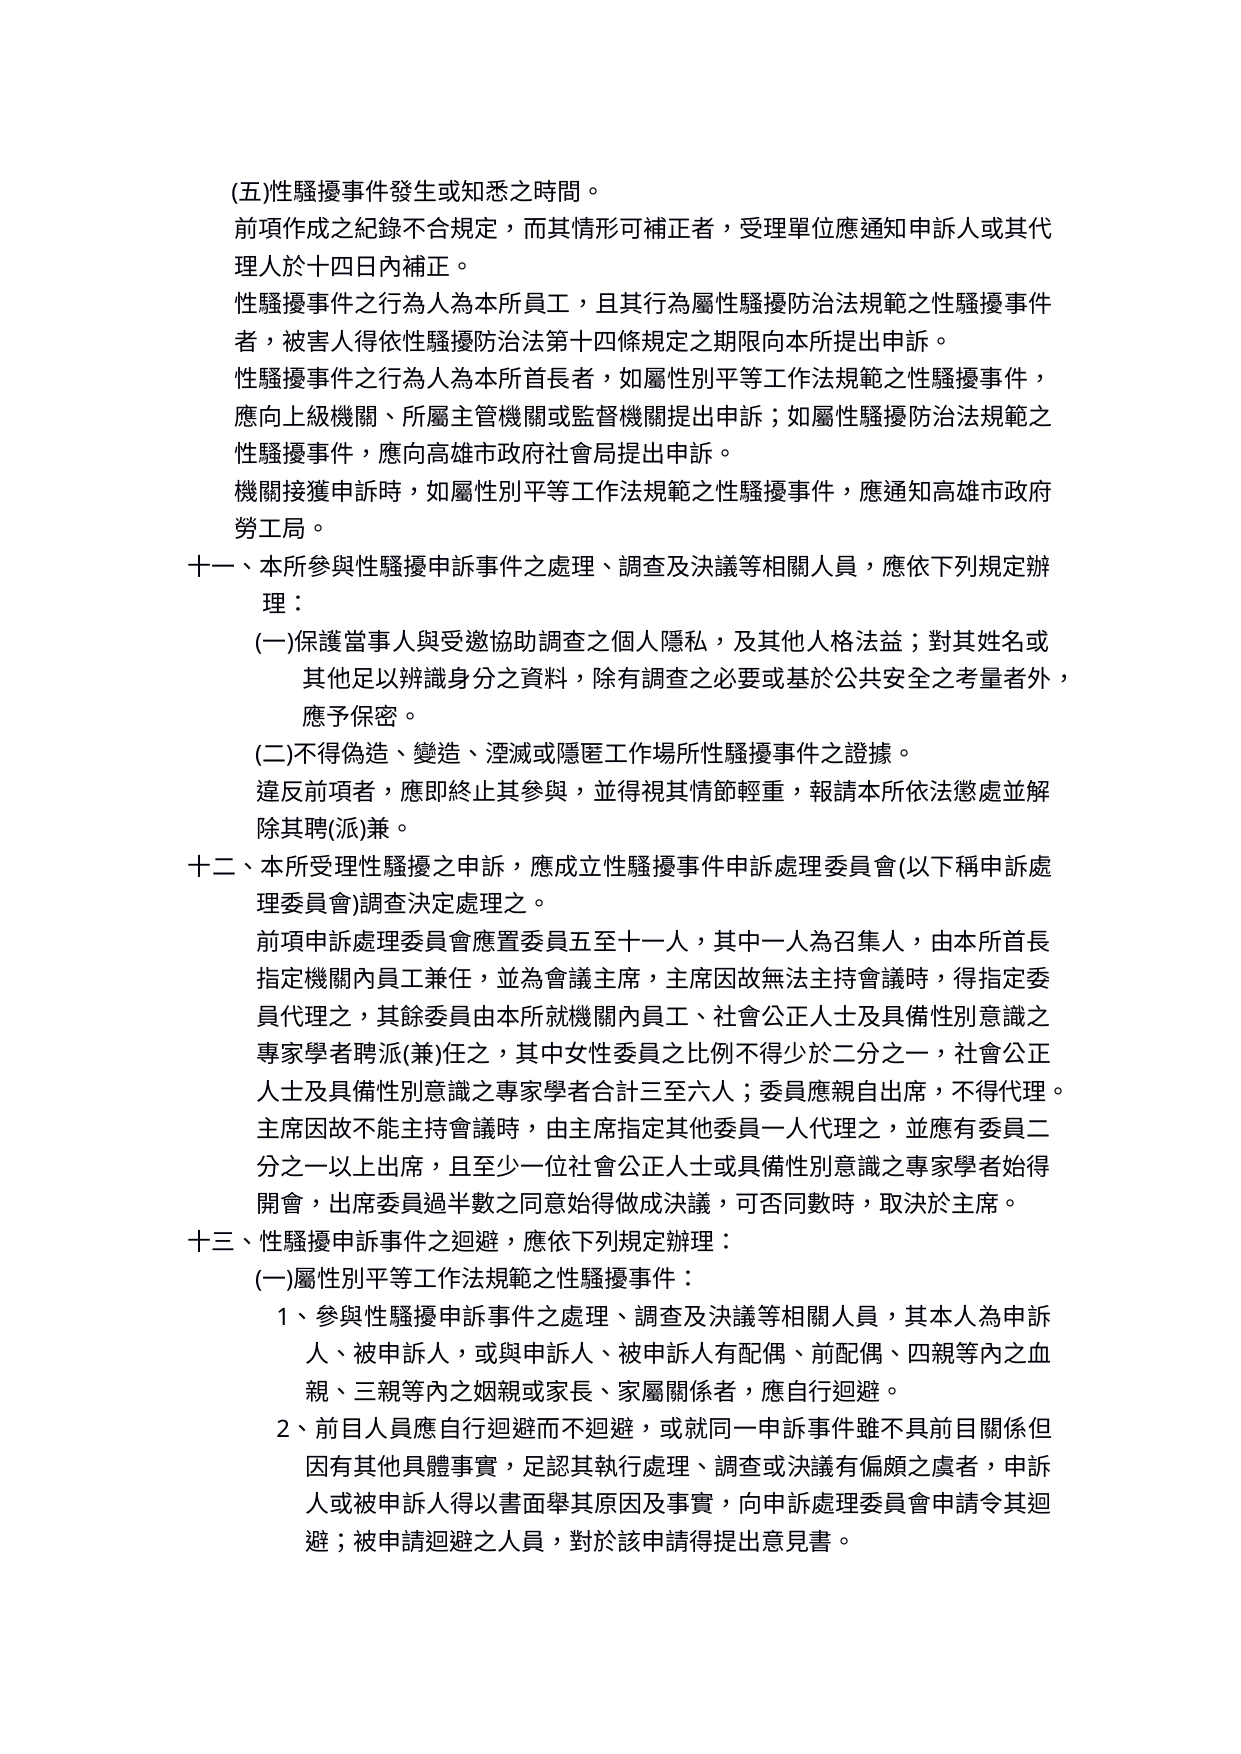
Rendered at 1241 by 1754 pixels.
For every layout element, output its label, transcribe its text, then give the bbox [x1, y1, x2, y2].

text 2、前目人員應自行迴避而不迴避，或就同一申訴事件雖不具前目關係但因有其他具體事實，足認其執行處理、調查或決議有偏頗之虞者，申訴人或被申訴人得以書面舉其原因及事實，向申訴處理委員會申請令其迴避；被申請迴避之人員，對於該申請得提出意見書。 [276, 1402, 1053, 1552]
text 違反前項者，應即終止其參與，並得視其情節輕重，報請本所依法懲處並解除其聘(派)兼。 [256, 764, 1053, 839]
text 機關接獲申訴時，如屬性別平等工作法規範之性騷擾事件，應通知高雄市政府勞工局。 [234, 464, 1053, 539]
text 主席因故不能主持會議時，由主席指定其他委員一人代理之，並應有委員二分之一以上出席，且至少一位社會公正人士或具備性別意識之專家學者始得開會，出席委員過半數之同意始得做成決議，可否同數時，取決於主席。 [256, 1102, 1053, 1214]
text 前項申訴處理委員會應置委員五至十一人，其中一人為召集人，由本所首長指定機關內員工兼任，並為會議主席，主席因故無法主持會議時，得指定委員代理之，其餘委員由本所就機關內員工、社會公正人士及具備性別意識之專家學者聘派(兼)任之，其中女性委員之比例不得少於二分之一，社會公正人士及具備性別意識之專家學者合計三至六人；委員應親自出席，不得代理。 [256, 914, 1053, 1102]
text (一)保護當事人與受邀協助調查之個人隱私，及其他人格法益；對其姓名或其他足以辨識身分之資料，除有調查之必要或基於公共安全之考量者外，應予保密。 [255, 614, 1053, 727]
text 1、參與性騷擾申訴事件之處理、調查及決議等相關人員，其本人為申訴人、被申訴人，或與申訴人、被申訴人有配偶、前配偶、四親等內之血親、三親等內之姻親或家長、家屬關係者，應自行迴避。 [276, 1289, 1053, 1402]
text (五)性騷擾事件發生或知悉之時間。 [231, 164, 1053, 202]
text (二)不得偽造、變造、湮滅或隱匿工作場所性騷擾事件之證據。 [255, 727, 1053, 764]
text 前項作成之紀錄不合規定，而其情形可補正者，受理單位應通知申訴人或其代理人於十四日內補正。 [234, 202, 1053, 277]
text 性騷擾事件之行為人為本所首長者，如屬性別平等工作法規範之性騷擾事件，應向上級機關、所屬主管機關或監督機關提出申訴；如屬性騷擾防治法規範之性騷擾事件，應向高雄市政府社會局提出申訴。 [234, 352, 1053, 464]
text (一)屬性別平等工作法規範之性騷擾事件： [255, 1252, 1053, 1289]
text 十一、本所參與性騷擾申訴事件之處理、調查及決議等相關人員，應依下列規定辦理： [187, 539, 1053, 614]
text 十三、性騷擾申訴事件之迴避，應依下列規定辦理： [187, 1214, 1053, 1252]
text 性騷擾事件之行為人為本所員工，且其行為屬性騷擾防治法規範之性騷擾事件者，被害人得依性騷擾防治法第十四條規定之期限向本所提出申訴。 [234, 277, 1053, 352]
text 十二、本所受理性騷擾之申訴，應成立性騷擾事件申訴處理委員會(以下稱申訴處理委員會)調查決定處理之。 [187, 839, 1053, 914]
